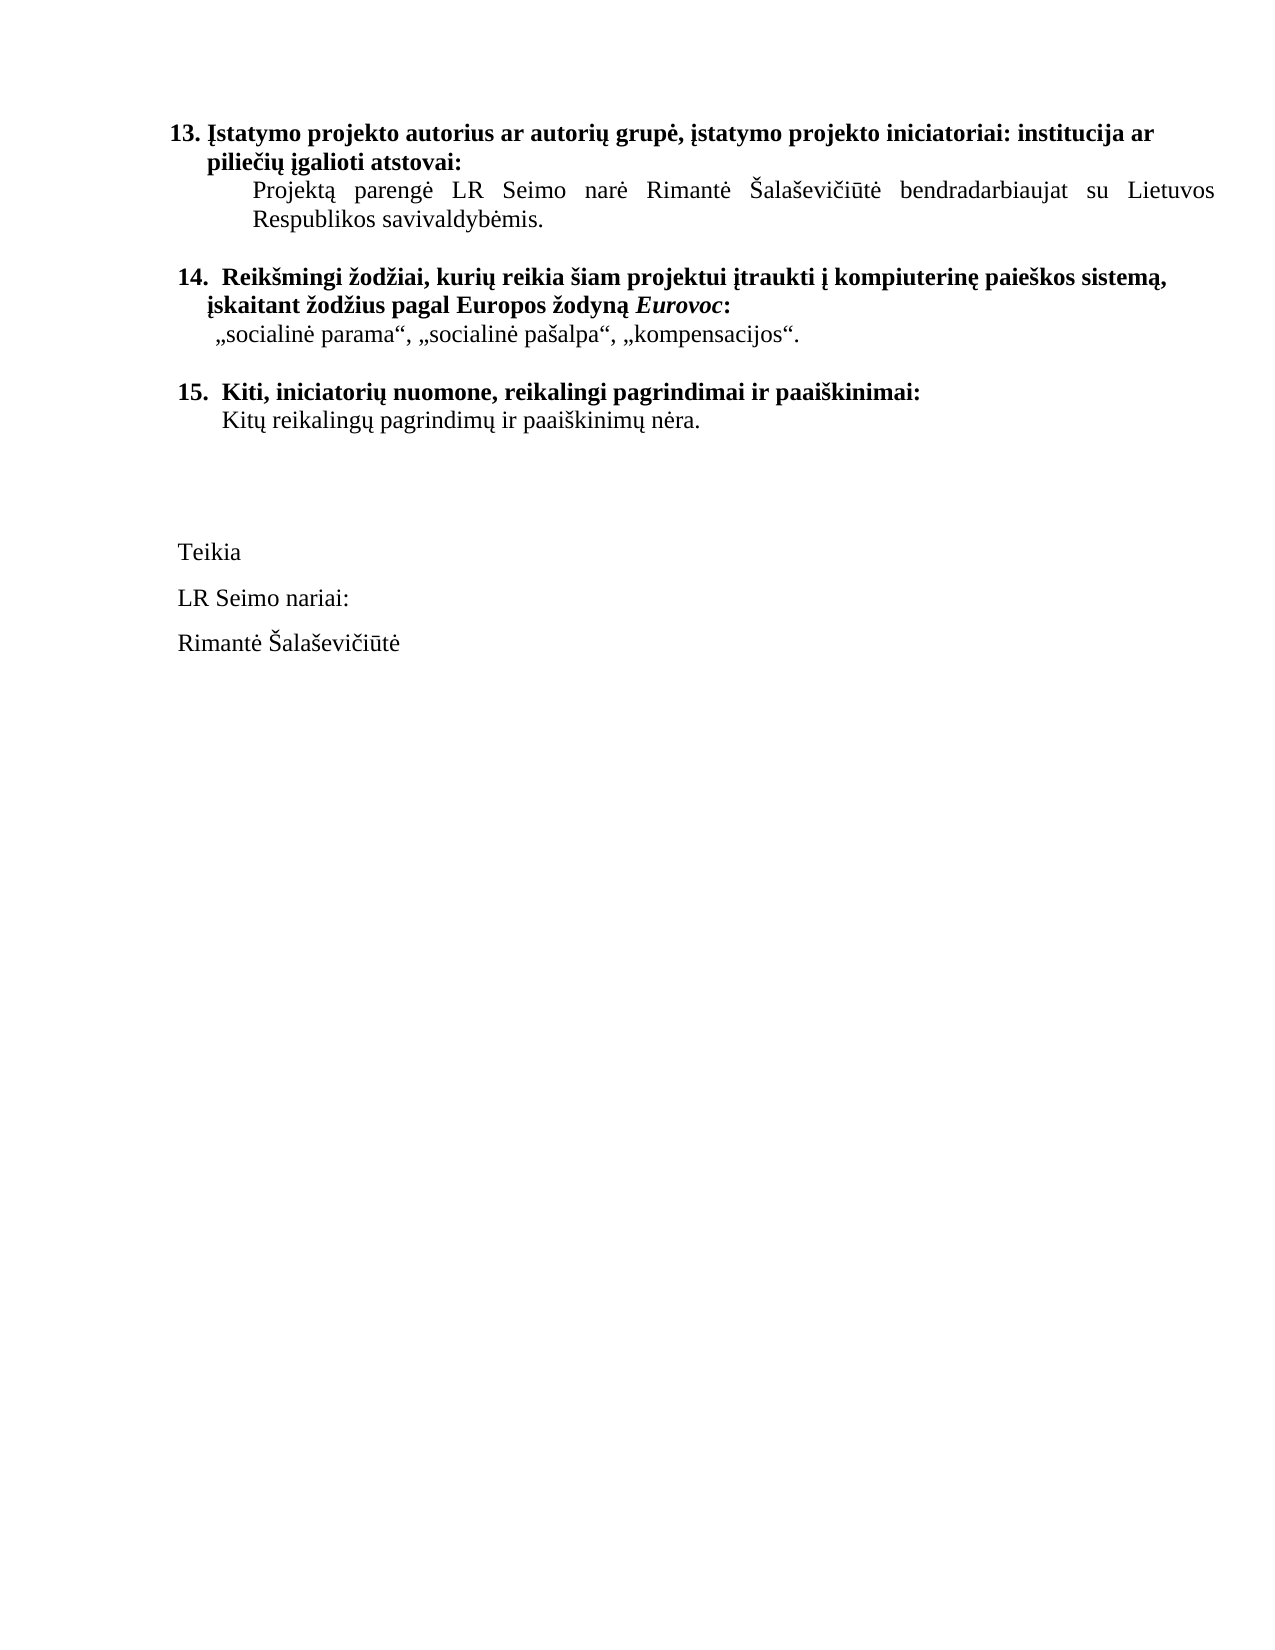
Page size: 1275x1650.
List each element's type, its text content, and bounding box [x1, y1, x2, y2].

text LR Seimo nariai: [177, 583, 1216, 612]
text 15. Kiti, iniciatorių nuomone, reikalingi pagrindimai ir paaiškinimai: [177, 377, 1216, 406]
text Projektą parengė LR Seimo narė Rimantė Šalaševičiūtė bendradarbiaujat su Lietuvos Respublikos savivaldybėmis. [252, 176, 1216, 233]
text Kitų reikalingų pagrindimų ir paaiškinimų nėra. [222, 406, 1216, 434]
text „socialinė parama“, „socialinė pašalpa“, „kompensacijos“. [215, 319, 1216, 348]
text Teikia [177, 537, 1216, 566]
text Rimantė Šalaševičiūtė [177, 628, 1216, 657]
text 13. Įstatymo projekto autorius ar autorių grupė, įstatymo projekto iniciatoriai: institucija ar piliečių įgalioti atstovai: [169, 118, 1216, 176]
text 14. Reikšmingi žodžiai, kurių reikia šiam projektui įtraukti į kompiuterinę paieškos sistemą, įskaitant žodžius pagal Europos žodyną Eurovoc: [177, 262, 1216, 319]
